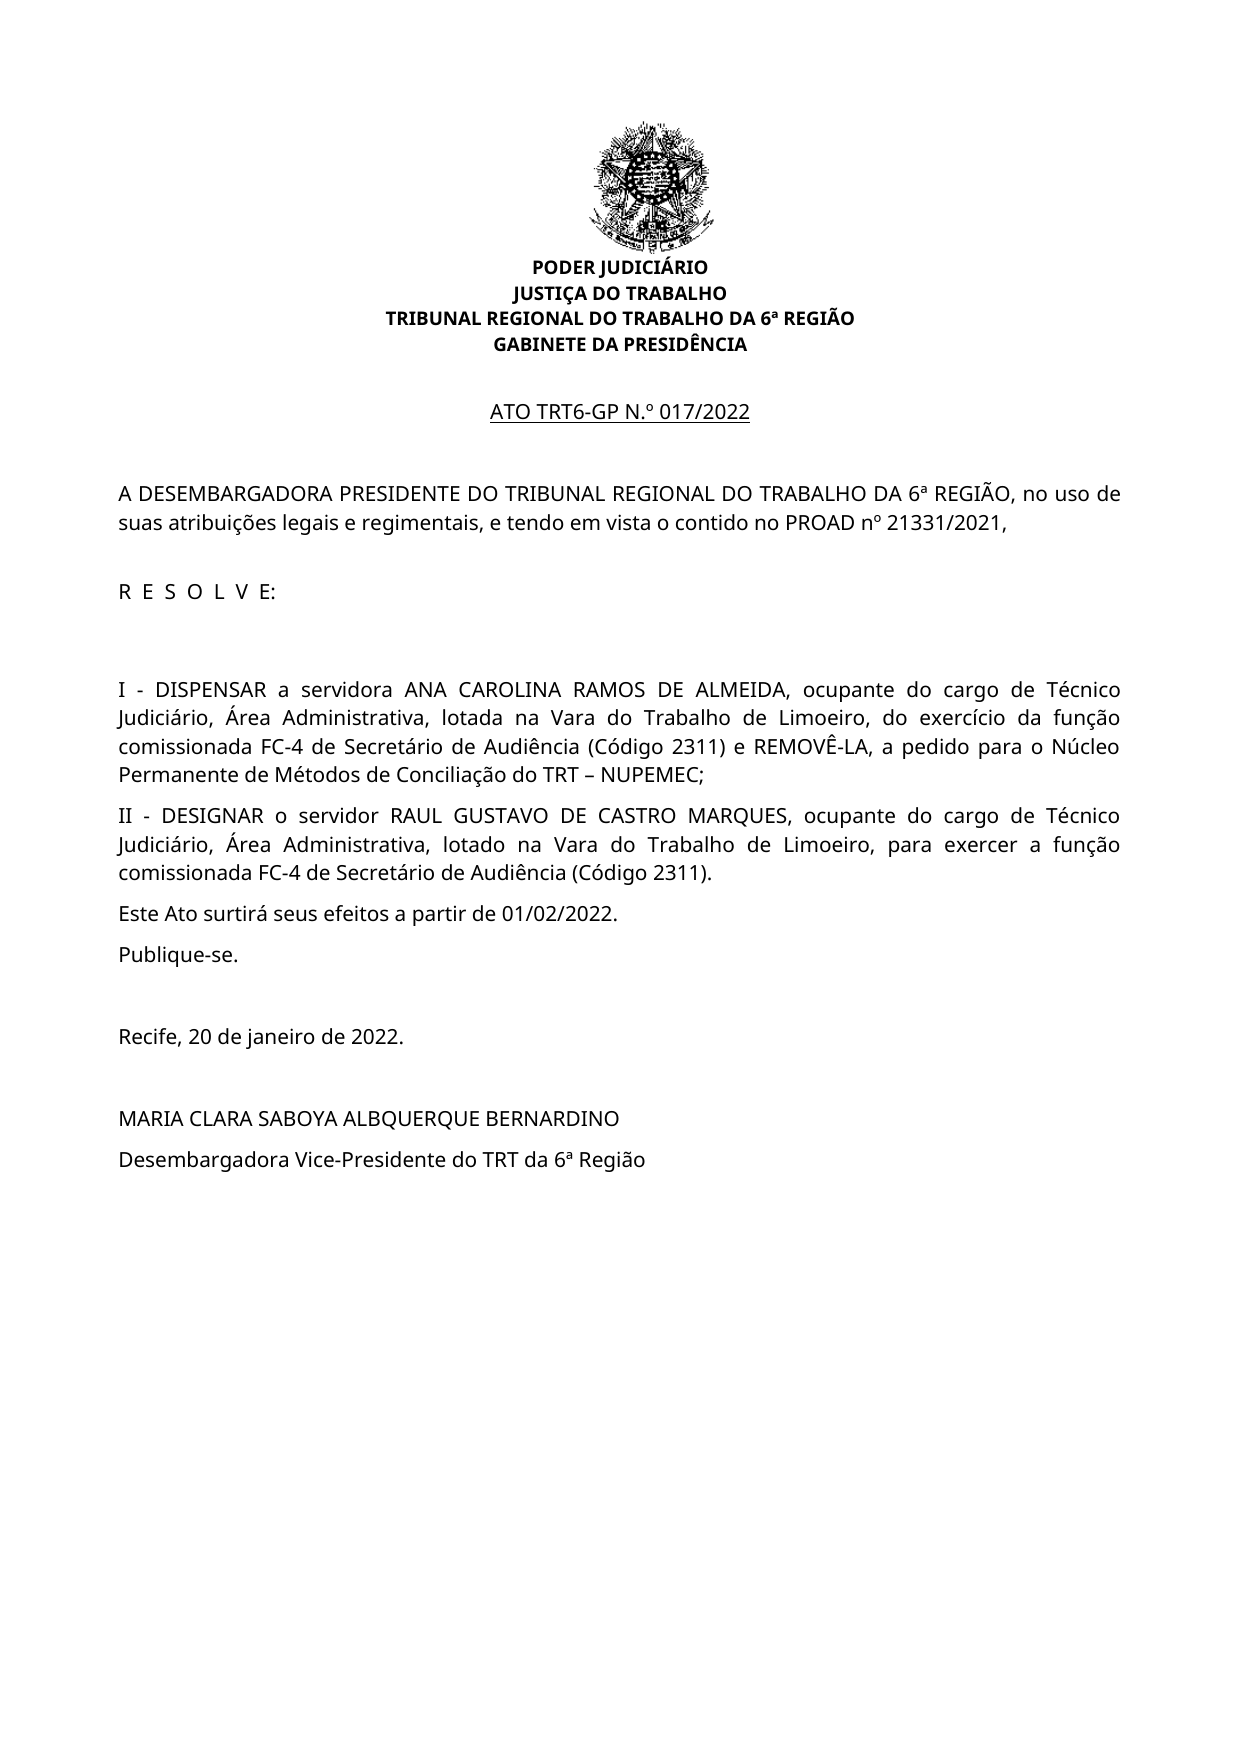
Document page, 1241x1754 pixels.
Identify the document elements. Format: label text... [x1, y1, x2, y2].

text Este Ato surtirá seus efeitos a partir de 01/02/2022. [118, 899, 1122, 927]
text Desembargadora Vice-Presidente do TRT da 6ª Região [118, 1145, 1122, 1173]
text R E S O L V E: [118, 577, 1122, 606]
text Recife, 20 de janeiro de 2022. [118, 1022, 1122, 1050]
subtitle JUSTIÇA DO TRABALHO [118, 280, 1122, 306]
text PODER JUDICIÁRIO [118, 254, 1122, 280]
text II - DESIGNAR o servidor RAUL GUSTAVO DE CASTRO MARQUES, ocupante do cargo de Técnico Judiciário, Área Administrativa, lotado na Vara do Trabalho de Limoeiro, para exercer a função comissionada FC-4 de Secretário de Audiência (Código 2311). [118, 801, 1122, 887]
picture [587, 118, 717, 255]
text GABINETE DA PRESIDÊNCIA [118, 331, 1122, 357]
text A DESEMBARGADORA PRESIDENTE DO TRIBUNAL REGIONAL DO TRABALHO DA 6ª REGIÃO, no uso de suas atribuições legais e regimentais, e tendo em vista o contido no PROAD nº 21331/2021, [118, 479, 1122, 536]
text I - DISPENSAR a servidora ANA CAROLINA RAMOS DE ALMEIDA, ocupante do cargo de Técnico Judiciário, Área Administrativa, lotada na Vara do Trabalho de Limoeiro, do exercício da função comissionada FC-4 de Secretário de Audiência (Código 2311) e REMOVÊ-LA, a pedido para o Núcleo Permanente de Métodos de Conciliação do TRT – NUPEMEC; [118, 675, 1122, 789]
text Publique-se. [118, 940, 1122, 968]
text TRIBUNAL REGIONAL DO TRABALHO DA 6ª REGIÃO [118, 306, 1122, 331]
text ATO TRT6-GP N.º 017/2022 [118, 397, 1122, 426]
text MARIA CLARA SABOYA ALBQUERQUE BERNARDINO [118, 1104, 1122, 1132]
